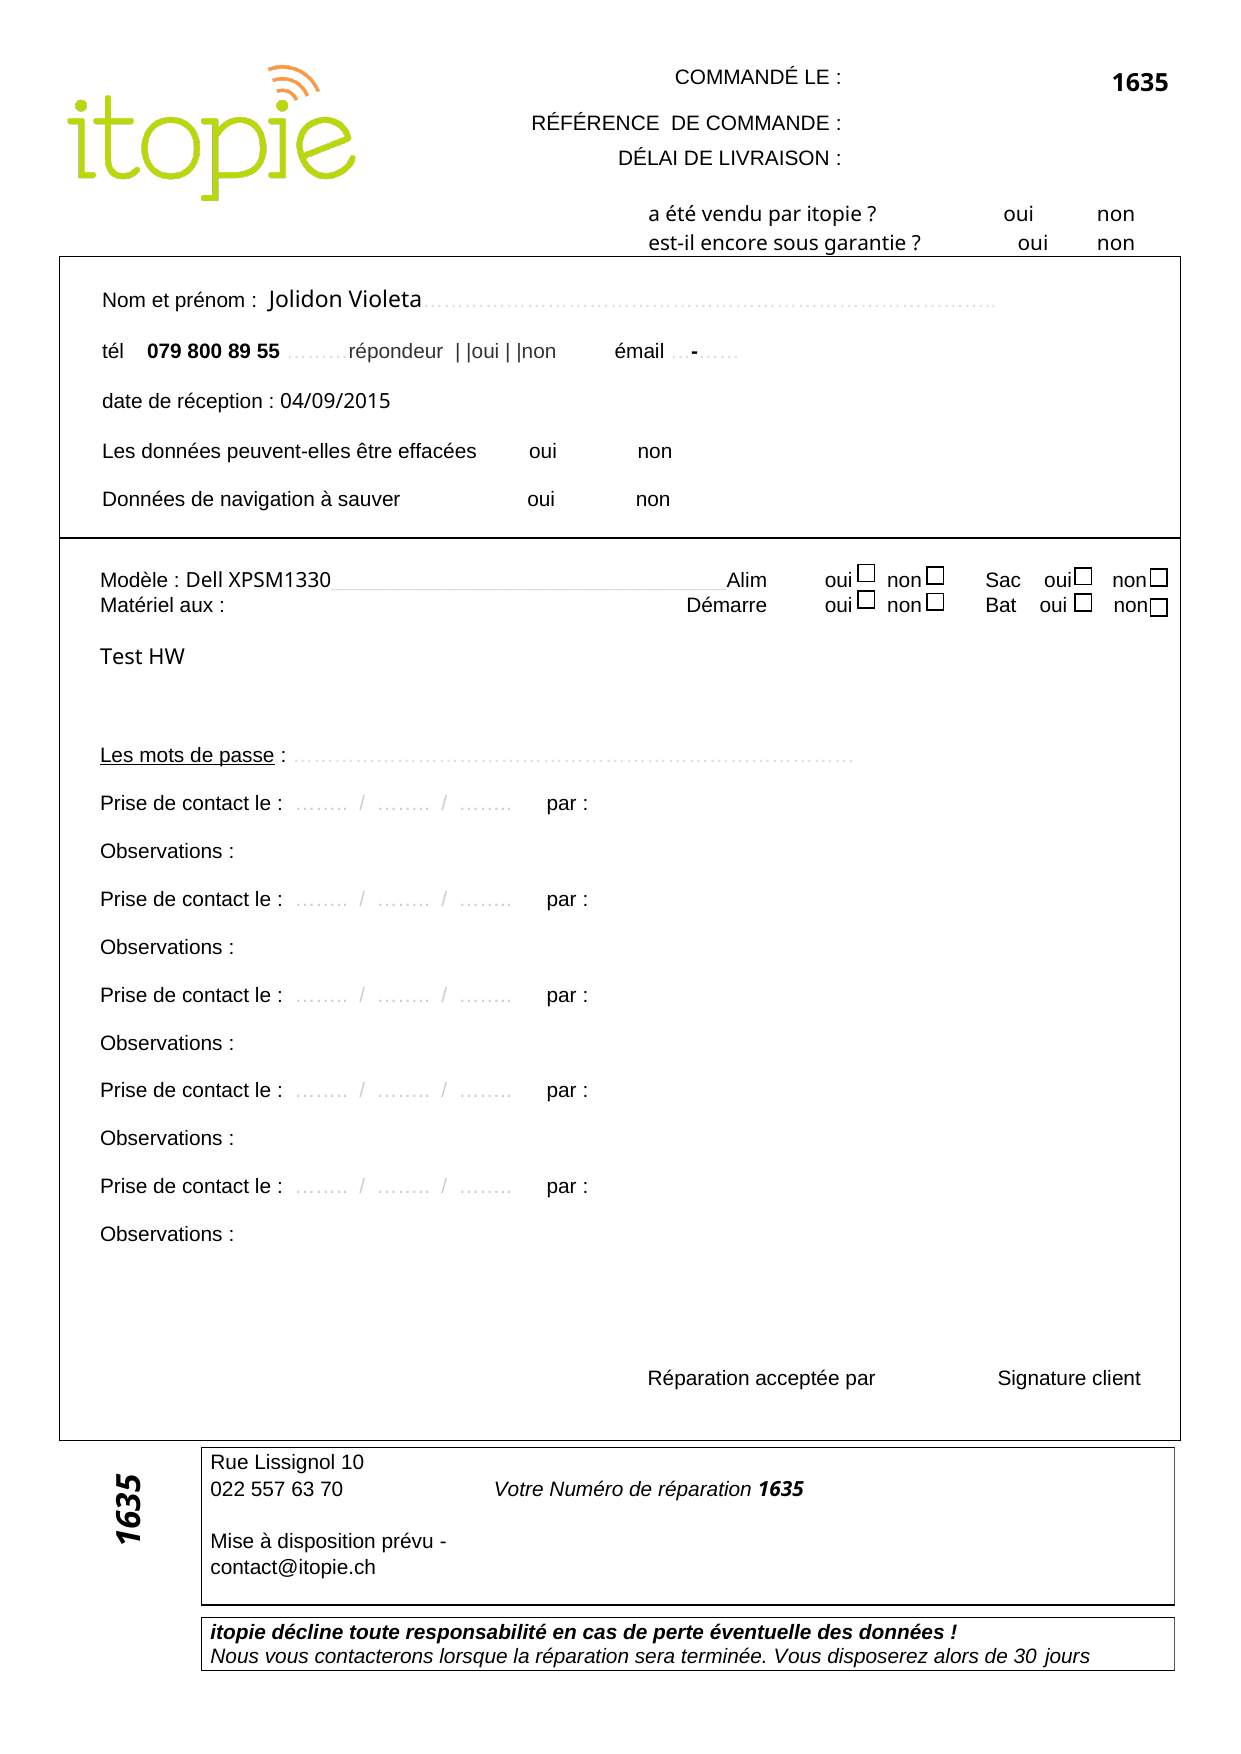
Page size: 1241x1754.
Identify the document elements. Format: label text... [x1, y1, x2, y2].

text Modèle : Dell XPSM1330 Alim oui non Sac oui non [948, 562, 1180, 590]
table_cell itopie décline toute responsabilité en cas de perte éventuelle des données ! Nous vous contacterons lorsque la réparation sera terminée. Vous disposerez alors de 30 jours [195, 1611, 1180, 1677]
table_header 1635 [59, 1441, 195, 1677]
text a été vendu par itopie ? oui non [59, 199, 1181, 228]
text Modèle : Dell XPSM1330 Alim oui non Sac oui non [879, 562, 925, 590]
table_header 1635 [847, 59, 1180, 104]
text Prise de contact le : …….. / …….. / …….. par : [60, 788, 1180, 815]
text Observations : [60, 836, 1180, 863]
text Observations : [60, 1123, 1180, 1150]
text Nom et prénom : Jolidon Violeta……………………………………………………………………….. [60, 280, 1180, 314]
text tél 079 800 89 55 ………répondeur | |oui | |non émail …-…… [60, 335, 1180, 362]
table_cell [847, 140, 1180, 175]
picture [67, 65, 356, 201]
text Prise de contact le : …….. / …….. / …….. par : [60, 1075, 1180, 1102]
text Observations : [60, 1027, 1180, 1054]
table_cell RÉFÉRENCE DE COMMANDE : [490, 105, 847, 140]
text Les données peuvent-elles être effacées oui non [60, 436, 1180, 463]
text est-il encore sous garantie ? oui non [59, 228, 1181, 256]
text Prise de contact le : …….. / …….. / …….. par : [60, 979, 1180, 1006]
text Prise de contact le : …….. / …….. / …….. par : [60, 883, 1180, 911]
text Observations : [60, 1219, 1180, 1246]
text Observations : [60, 931, 1180, 958]
text date de réception : 04/09/2015 [60, 383, 1180, 415]
text Les mots de passe : ……………………………………………………………………… [60, 740, 1180, 767]
table_header COMMANDÉ LE : [490, 59, 847, 104]
table_header Rue Lissignol 10 022 557 63 70 Votre Numéro de réparation 1635 Mise à disposition prévu - contact@itopie.ch [195, 1441, 1180, 1611]
text Test HW [60, 638, 1180, 671]
table_cell [847, 105, 1180, 140]
text Données de navigation à sauver oui non [60, 484, 1180, 511]
table_cell DÉLAI DE LIVRAISON : [490, 140, 847, 175]
text Réparation acceptée par Signature client [60, 1363, 1180, 1390]
text Modèle : Dell XPSM1330 Alim oui non Sac oui non [60, 562, 856, 590]
text Matériel aux : Démarre oui non Bat oui non [60, 590, 1180, 617]
text Prise de contact le : …….. / …….. / …….. par : [60, 1171, 1180, 1198]
